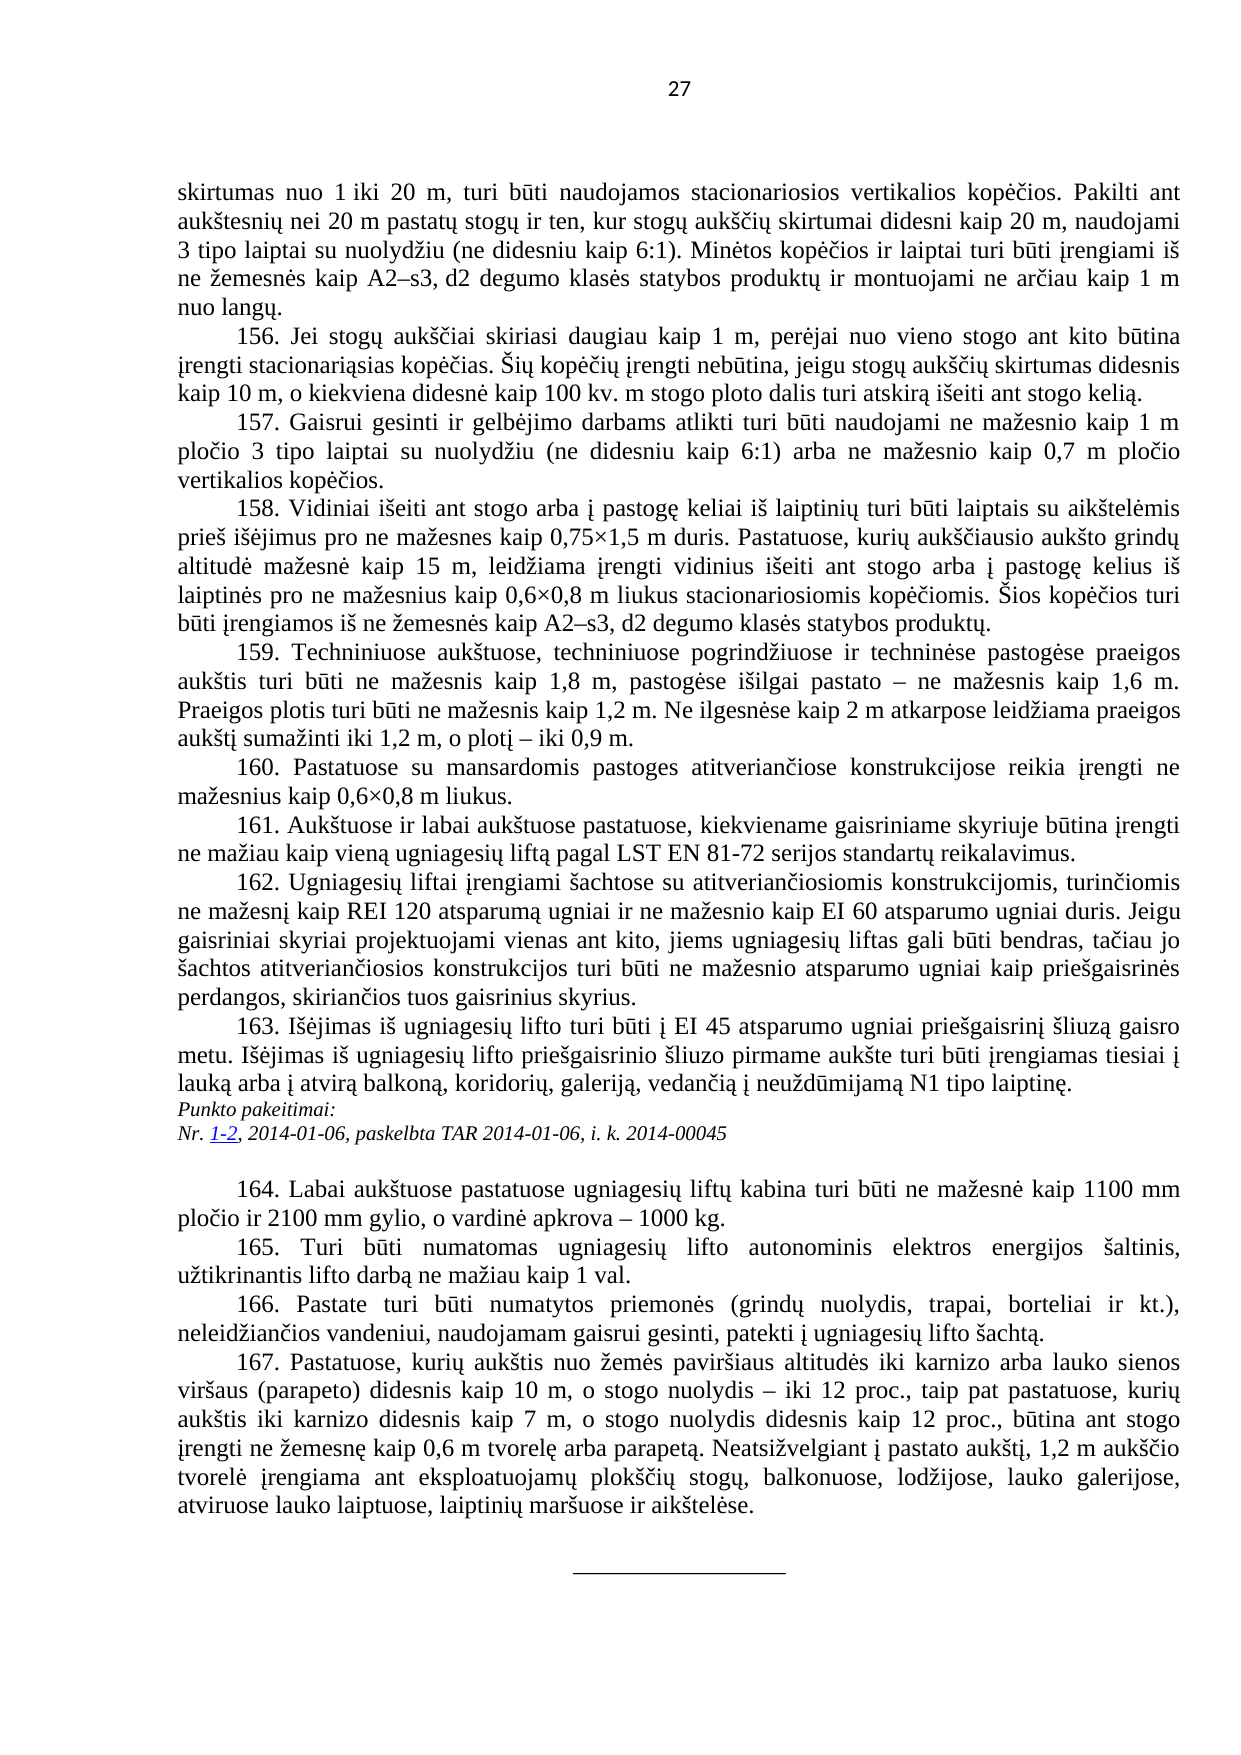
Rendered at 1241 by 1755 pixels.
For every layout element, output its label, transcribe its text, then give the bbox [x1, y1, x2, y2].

text 161. Aukštuose ir labai aukštuose pastatuose, kiekviename gaisriniame skyriuje būtina įrengti ne mažiau kaip vieną ugniagesių liftą pagal LST EN 81-72 serijos standartų reikalavimus. [177, 810, 1181, 867]
text 160. Pastatuose su mansardomis pastoges atitveriančiose konstrukcijose reikia įrengti ne mažesnius kaip 0,6×0,8 m liukus. [177, 752, 1181, 810]
text 162. Ugniagesių liftai įrengiami šachtose su atitveriančiosiomis konstrukcijomis, turinčiomis ne mažesnį kaip REI 120 atsparumą ugniai ir ne mažesnio kaip EI 60 atsparumo ugniai duris. Jeigu gaisriniai skyriai projektuojami vienas ant kito, jiems ugniagesių liftas gali būti bendras, tačiau jo šachtos atitveriančiosios konstrukcijos turi būti ne mažesnio atsparumo ugniai kaip priešgaisrinės perdangos, skiriančios tuos gaisrinius skyrius. [177, 867, 1181, 1011]
text 165. Turi būti numatomas ugniagesių lifto autonominis elektros energijos šaltinis, užtikrinantis lifto darbą ne mažiau kaip 1 val. [177, 1232, 1181, 1289]
text 159. Techniniuose aukštuose, techniniuose pogrindžiuose ir techninėse pastogėse praeigos aukštis turi būti ne mažesnis kaip 1,8 m, pastogėse išilgai pastato – ne mažesnis kaip 1,6 m. Praeigos plotis turi būti ne mažesnis kaip 1,2 m. Ne ilgesnėse kaip 2 m atkarpose leidžiama praeigos aukštį sumažinti iki 1,2 m, o plotį – iki 0,9 m. [177, 637, 1181, 752]
text 167. Pastatuose, kurių aukštis nuo žemės paviršiaus altitudės iki karnizo arba lauko sienos viršaus (parapeto) didesnis kaip 10 m, o stogo nuolydis – iki 12 proc., taip pat pastatuose, kurių aukštis iki karnizo didesnis kaip 7 m, o stogo nuolydis didesnis kaip 12 proc., būtina ant stogo įrengti ne žemesnę kaip 0,6 m tvorelę arba parapetą. Neatsižvelgiant į pastato aukštį, 1,2 m aukščio tvorelė įrengiama ant eksploatuojamų plokščių stogų, balkonuose, lodžijose, lauko galerijose, atviruose lauko laiptuose, laiptinių maršuose ir aikštelėse. [177, 1347, 1181, 1519]
text Nr. 1-2, 2014-01-06, paskelbta TAR 2014-01-06, i. k. 2014-00045 [177, 1121, 1181, 1145]
text 156. Jei stogų aukščiai skiriasi daugiau kaip 1 m, perėjai nuo vieno stogo ant kito būtina įrengti stacionariąsias kopėčias. Šių kopėčių įrengti nebūtina, jeigu stogų aukščių skirtumas didesnis kaip 10 m, o kiekviena didesnė kaip 100 kv. m stogo ploto dalis turi atskirą išeiti ant stogo kelią. [177, 321, 1181, 407]
text _________________ [177, 1548, 1181, 1577]
text 157. Gaisrui gesinti ir gelbėjimo darbams atlikti turi būti naudojami ne mažesnio kaip 1 m pločio 3 tipo laiptai su nuolydžiu (ne didesniu kaip 6:1) arba ne mažesnio kaip 0,7 m pločio vertikalios kopėčios. [177, 407, 1181, 493]
text Punkto pakeitimai: [177, 1097, 1181, 1121]
text 166. Pastate turi būti numatytos priemonės (grindų nuolydis, trapai, borteliai ir kt.), neleidžiančios vandeniui, naudojamam gaisrui gesinti, patekti į ugniagesių lifto šachtą. [177, 1289, 1181, 1347]
text skirtumas nuo 1 iki 20 m, turi būti naudojamos stacionariosios vertikalios kopėčios. Pakilti ant aukštesnių nei 20 m pastatų stogų ir ten, kur stogų aukščių skirtumai didesni kaip 20 m, naudojami 3 tipo laiptai su nuolydžiu (ne didesniu kaip 6:1). Minėtos kopėčios ir laiptai turi būti įrengiami iš ne žemesnės kaip A2–s3, d2 degumo klasės statybos produktų ir montuojami ne arčiau kaip 1 m nuo langų. [177, 177, 1181, 321]
text 158. Vidiniai išeiti ant stogo arba į pastogę keliai iš laiptinių turi būti laiptais su aikštelėmis prieš išėjimus pro ne mažesnes kaip 0,75×1,5 m duris. Pastatuose, kurių aukščiausio aukšto grindų altitudė mažesnė kaip 15 m, leidžiama įrengti vidinius išeiti ant stogo arba į pastogę kelius iš laiptinės pro ne mažesnius kaip 0,6×0,8 m liukus stacionariosiomis kopėčiomis. Šios kopėčios turi būti įrengiamos iš ne žemesnės kaip A2–s3, d2 degumo klasės statybos produktų. [177, 493, 1181, 637]
text 164. Labai aukštuose pastatuose ugniagesių liftų kabina turi būti ne mažesnė kaip 1100 mm pločio ir 2100 mm gylio, o vardinė apkrova – 1000 kg. [177, 1174, 1181, 1232]
text 163. Išėjimas iš ugniagesių lifto turi būti į EI 45 atsparumo ugniai priešgaisrinį šliuzą gaisro metu. Išėjimas iš ugniagesių lifto priešgaisrinio šliuzo pirmame aukšte turi būti įrengiamas tiesiai į lauką arba į atvirą balkoną, koridorių, galeriją, vedančią į neuždūmijamą N1 tipo laiptinę. [177, 1011, 1181, 1097]
